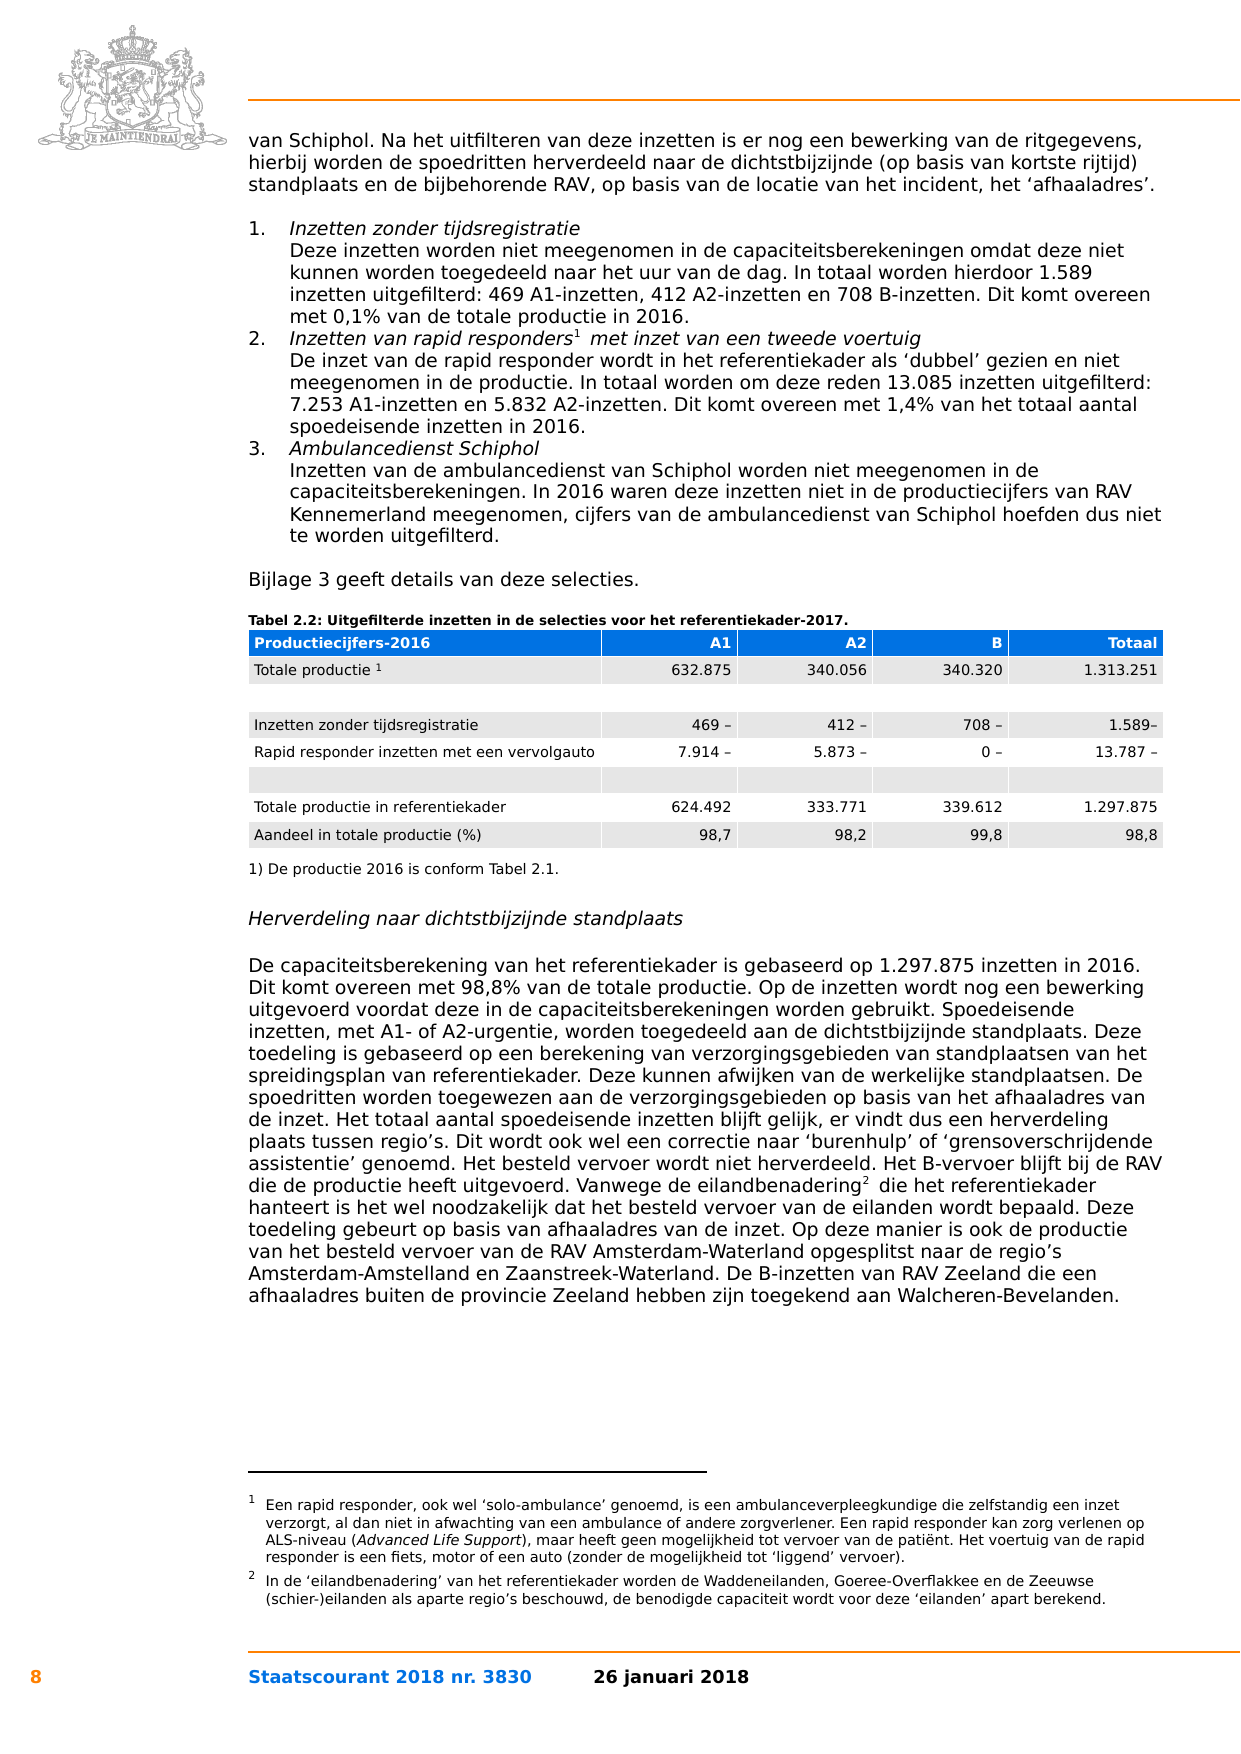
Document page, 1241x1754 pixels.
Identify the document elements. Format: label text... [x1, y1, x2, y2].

table_cell Totale productie 1 [249, 657, 601, 684]
table_cell B [873, 630, 1008, 656]
picture [38, 25, 227, 150]
table_cell 1) De productie 2016 is conform Tabel 2.1. [248, 849, 1163, 878]
table_cell A1 [602, 630, 737, 656]
text Een rapid responder, ook wel ‘solo-ambulance’ genoemd, is een ambulanceverpleegkundige die zelfstandig een inzet verzorgt, al dan niet in afwachting van een ambulance of andere zorgverlener. Een rapid responder kan zorg verlenen op ALS-niveau (Advanced Life Support), maar heeft geen mogelijkheid tot vervoer van de patiënt. Het voertuig van de rapid responder is een fiets, motor of een auto (zonder de mogelijkheid tot ‘liggend’ vervoer). [248, 1493, 1163, 1566]
table_cell Totale productie in referentiekader [249, 794, 601, 821]
table_cell 99,8 [873, 822, 1008, 848]
table_header Tabel 2.2: Uitgefilterde inzetten in de selecties voor het referentiekader-2017. [248, 613, 1163, 629]
table_cell 412 – [738, 712, 872, 738]
table_cell 708 – [873, 712, 1008, 738]
table_cell 1.313.251 [1009, 657, 1163, 684]
table_cell A2 [738, 630, 872, 656]
table_cell [602, 685, 737, 711]
table_cell [1009, 767, 1163, 793]
text 3. Ambulancedienst Schiphol [248, 437, 1163, 459]
table_cell 13.787 – [1009, 740, 1163, 766]
table_cell Productiecijfers-2016 [249, 630, 601, 656]
table_cell 632.875 [602, 657, 737, 684]
table_cell 7.914 – [602, 740, 737, 766]
table_cell Totaal [1009, 630, 1163, 656]
table_cell 333.771 [738, 794, 872, 821]
text De inzet van de rapid responder wordt in het referentiekader als ‘dubbel’ gezien en niet meegenomen in de productie. In totaal worden om deze reden 13.085 inzetten uitgefilterd: 7.253 A1-inzetten en 5.832 A2-inzetten. Dit komt overeen met 1,4% van het totaal aantal spoedeisende inzetten in 2016. [289, 349, 1163, 437]
table_cell 98,2 [738, 822, 872, 848]
table_cell 1.589– [1009, 712, 1163, 738]
table_cell 98,7 [602, 822, 737, 848]
table_cell Inzetten zonder tijdsregistratie [249, 712, 601, 738]
table_cell [873, 767, 1008, 793]
text 2. Inzetten van rapid responders met inzet van een tweede voertuig [248, 328, 1163, 349]
table_cell 98,8 [1009, 822, 1163, 848]
table_cell [738, 685, 872, 711]
table_cell 339.612 [873, 794, 1008, 821]
table_cell [249, 685, 601, 711]
table_cell [1009, 685, 1163, 711]
table_cell Aandeel in totale productie (%) [249, 822, 601, 848]
table_cell 469 – [602, 712, 737, 738]
table_cell [602, 767, 737, 793]
table_cell Rapid responder inzetten met een vervolgauto [249, 740, 601, 766]
text Bijlage 3 geeft details van deze selecties. [248, 569, 1163, 591]
subtitle Herverdeling naar dichtstbijzijnde standplaats [248, 908, 1163, 930]
table_cell 340.056 [738, 657, 872, 684]
table_cell 0 – [873, 740, 1008, 766]
table_cell 340.320 [873, 657, 1008, 684]
text 1. Inzetten zonder tijdsregistratie [248, 218, 1163, 240]
text De capaciteitsberekening van het referentiekader is gebaseerd op 1.297.875 inzetten in 2016. Dit komt overeen met 98,8% van de totale productie. Op de inzetten wordt nog een bewerking uitgevoerd voordat deze in de capaciteitsberekeningen worden gebruikt. Spoedeisende inzetten, met A1- of A2-urgentie, worden toegedeeld aan de dichtstbijzijnde standplaats. Deze toedeling is gebaseerd op een berekening van verzorgingsgebieden van standplaatsen van het spreidingsplan van referentiekader. Deze kunnen afwijken van de werkelijke standplaatsen. De spoedritten worden toegewezen aan de verzorgingsgebieden op basis van het afhaaladres van de inzet. Het totaal aantal spoedeisende inzetten blijft gelijk, er vindt dus een herverdeling plaats tussen regio’s. Dit wordt ook wel een correctie naar ‘burenhulp’ of ‘grensoverschrijdende assistentie’ genoemd. Het besteld vervoer wordt niet herverdeeld. Het B-vervoer blijft bij de RAV die de productie heeft uitgevoerd. Vanwege de eilandbenadering die het referentiekader hanteert is het wel noodzakelijk dat het besteld vervoer van de eilanden wordt bepaald. Deze toedeling gebeurt op basis van afhaaladres van de inzet. Op deze manier is ook de productie van het besteld vervoer van de RAV Amsterdam-Waterland opgesplitst naar de regio’s Amsterdam-Amstelland en Zaanstreek-Waterland. De B-inzetten van RAV Zeeland die een afhaaladres buiten de provincie Zeeland hebben zijn toegekend aan Walcheren-Bevelanden. [248, 955, 1163, 1306]
table_cell [873, 685, 1008, 711]
text Inzetten van de ambulancedienst van Schiphol worden niet meegenomen in de capaciteitsberekeningen. In 2016 waren deze inzetten niet in de productiecijfers van RAV Kennemerland meegenomen, cijfers van de ambulancedienst van Schiphol hoefden dus niet te worden uitgefilterd. [289, 459, 1163, 547]
text van Schiphol. Na het uitfilteren van deze inzetten is er nog een bewerking van de ritgegevens, hierbij worden de spoedritten herverdeeld naar de dichtstbijzijnde (op basis van kortste rijtijd) standplaats en de bijbehorende RAV, op basis van de locatie van het incident, het ‘afhaaladres’. [248, 130, 1163, 196]
table_cell [738, 767, 872, 793]
text In de ‘eilandbenadering’ van het referentiekader worden de Waddeneilanden, Goeree-Overflakkee en de Zeeuwse (schier-)eilanden als aparte regio’s beschouwd, de benodigde capaciteit wordt voor deze ‘eilanden’ apart berekend. [248, 1569, 1163, 1608]
text Deze inzetten worden niet meegenomen in de capaciteitsberekeningen omdat deze niet kunnen worden toegedeeld naar het uur van de dag. In totaal worden hierdoor 1.589 inzetten uitgefilterd: 469 A1-inzetten, 412 A2-inzetten en 708 B-inzetten. Dit komt overeen met 0,1% van de totale productie in 2016. [289, 240, 1163, 328]
table_cell 1.297.875 [1009, 794, 1163, 821]
table_cell 624.492 [602, 794, 737, 821]
table_cell 5.873 – [738, 740, 872, 766]
table_cell [249, 767, 601, 793]
